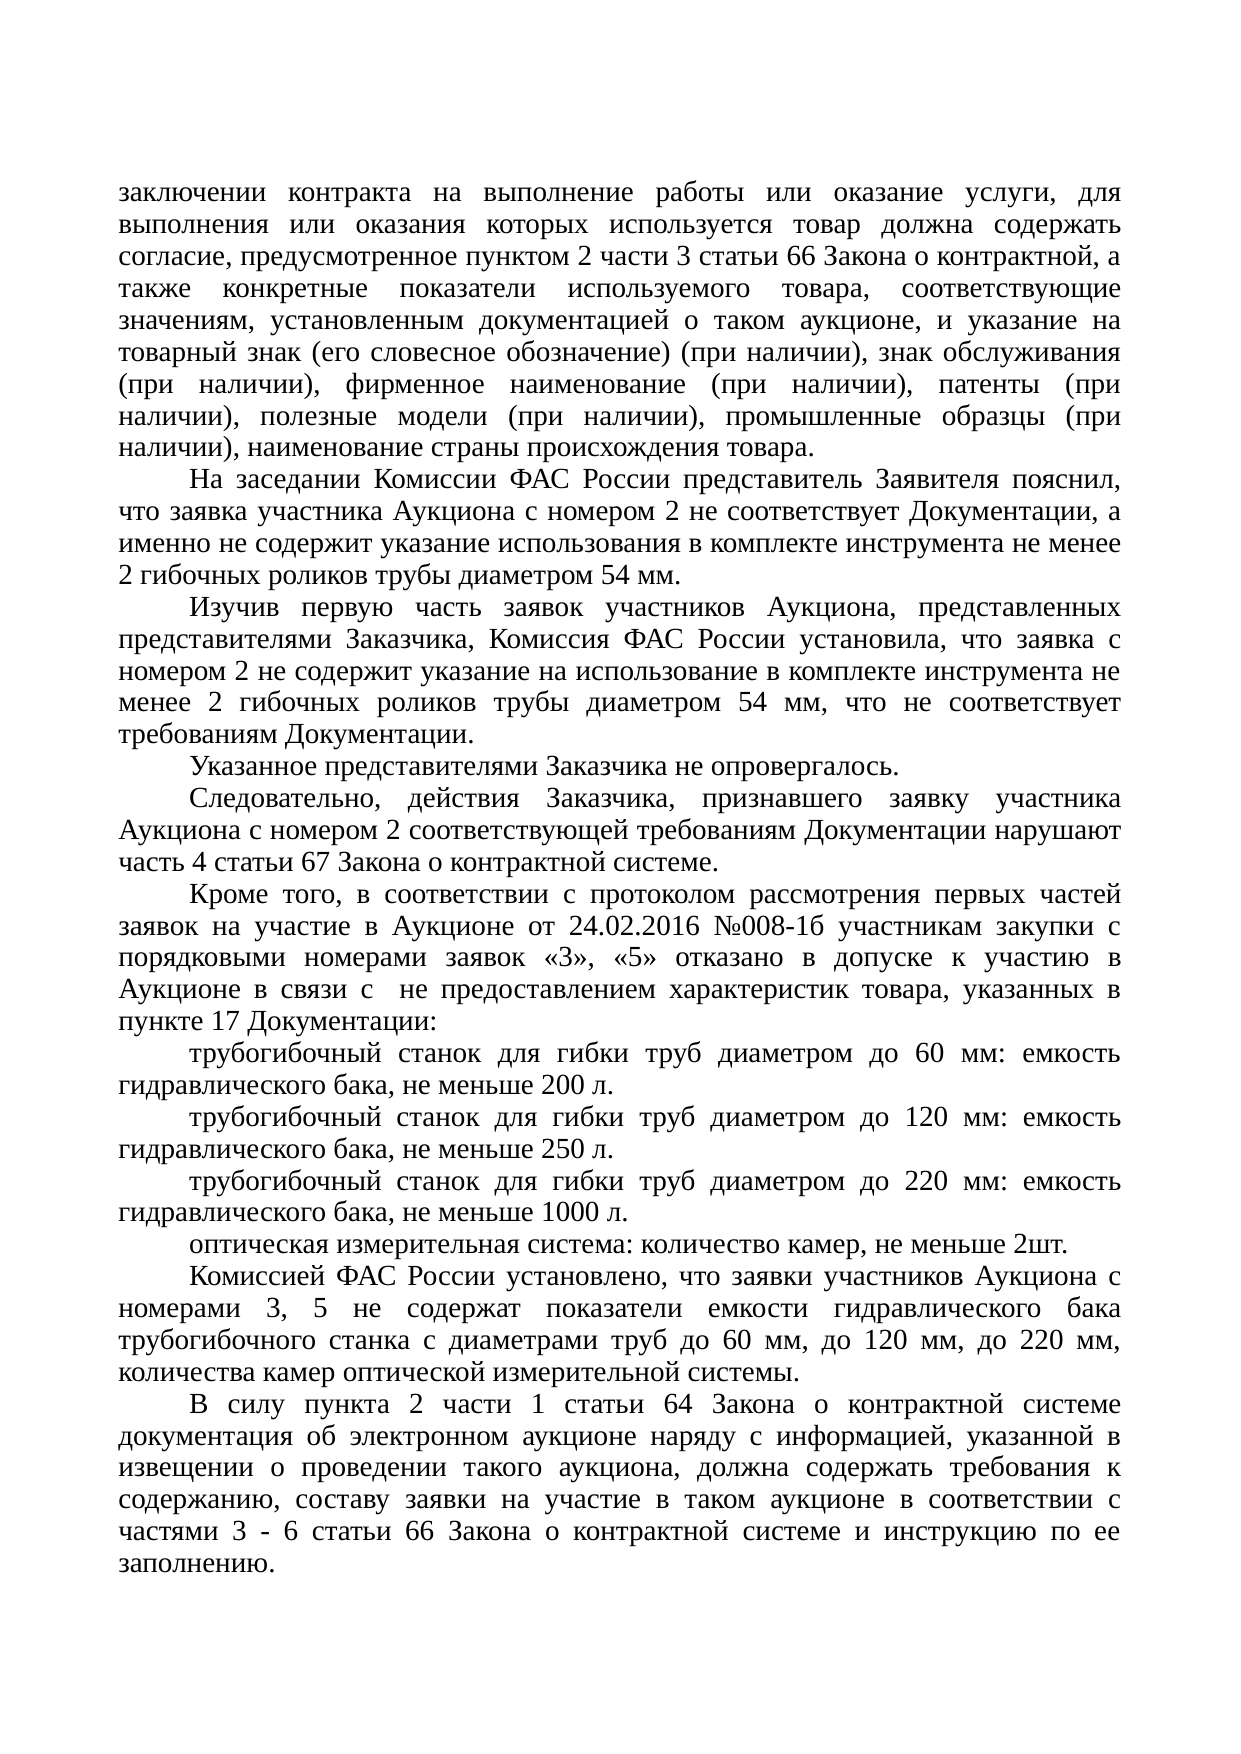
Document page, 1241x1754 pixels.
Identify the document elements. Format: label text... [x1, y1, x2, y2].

text трубогибочный станок для гибки труб диаметром до 120 мм: емкость гидравлического бака, не меньше 250 л. [118, 1101, 1122, 1164]
text Указанное представителями Заказчика не опровергалось. [118, 750, 1122, 782]
text оптическая измерительная система: количество камер, не меньше 2шт. [118, 1228, 1122, 1260]
text На заседании Комиссии ФАС России представитель Заявителя пояснил, что заявка участника Аукциона с номером 2 не соответствует Документации, а именно не содержит указание использования в комплекте инструмента не менее 2 гибочных роликов трубы диаметром 54 мм. [118, 463, 1122, 591]
text трубогибочный станок для гибки труб диаметром до 60 мм: емкость гидравлического бака, не меньше 200 л. [118, 1037, 1122, 1101]
text Комиссией ФАС России установлено, что заявки участников Аукциона с номерами 3, 5 не содержат показатели емкости гидравлического бака трубогибочного станка с диаметрами труб до 60 мм, до 120 мм, до 220 мм, количества камер оптической измерительной системы. [118, 1260, 1122, 1388]
text заключении контракта на выполнение работы или оказание услуги, для выполнения или оказания которых используется товар должна содержать согласие, предусмотренное пунктом 2 части 3 статьи 66 Закона о контрактной, а также конкретные показатели используемого товара, соответствующие значениям, установленным документацией о таком аукционе, и указание на товарный знак (его словесное обозначение) (при наличии), знак обслуживания (при наличии), фирменное наименование (при наличии), патенты (при наличии), полезные модели (при наличии), промышленные образцы (при наличии), наименование страны происхождения товара. [118, 176, 1122, 463]
text Следовательно, действия Заказчика, признавшего заявку участника Аукциона с номером 2 соответствующей требованиям Документации нарушают часть 4 статьи 67 Закона о контрактной системе. [118, 782, 1122, 878]
text трубогибочный станок для гибки труб диаметром до 220 мм: емкость гидравлического бака, не меньше 1000 л. [118, 1164, 1122, 1228]
text Кроме того, в соответствии с протоколом рассмотрения первых частей заявок на участие в Аукционе от 24.02.2016 №008-1б участникам закупки с порядковыми номерами заявок «3», «5» отказано в допуске к участию в Аукционе в связи с не предоставлением характеристик товара, указанных в пункте 17 Документации: [118, 878, 1122, 1037]
text В силу пункта 2 части 1 статьи 64 Закона о контрактной системе документация об электронном аукционе наряду с информацией, указанной в извещении о проведении такого аукциона, должна содержать требования к содержанию, составу заявки на участие в таком аукционе в соответствии с частями 3 - 6 статьи 66 Закона о контрактной системе и инструкцию по ее заполнению. [118, 1388, 1122, 1579]
text Изучив первую часть заявок участников Аукциона, представленных представителями Заказчика, Комиссия ФАС России установила, что заявка с номером 2 не содержит указание на использование в комплекте инструмента не менее 2 гибочных роликов трубы диаметром 54 мм, что не соответствует требованиям Документации. [118, 591, 1122, 750]
